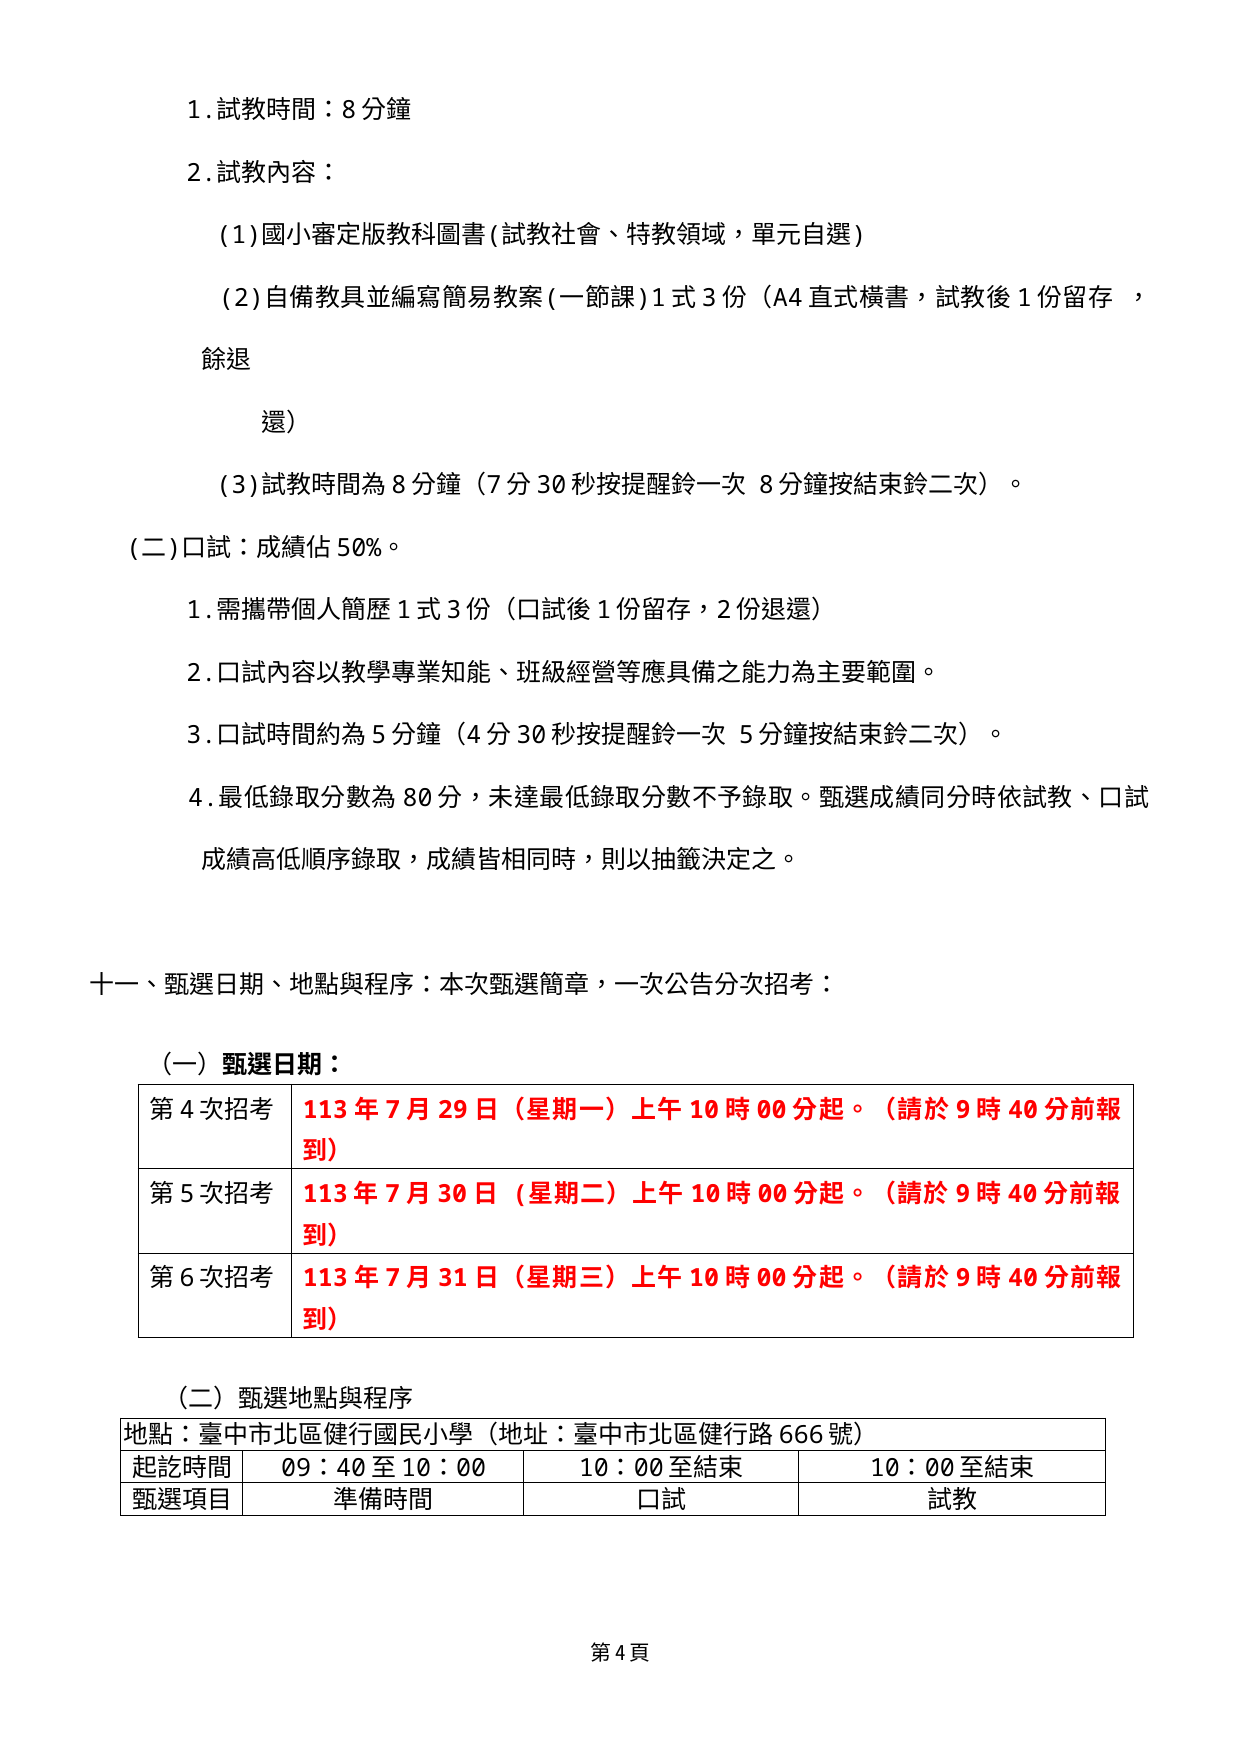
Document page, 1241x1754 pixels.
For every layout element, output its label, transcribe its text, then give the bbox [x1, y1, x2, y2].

table_header 第4次招考 [139, 1085, 291, 1168]
text 還） [126, 379, 1152, 441]
text 十一、甄選日期、地點與程序：本次甄選簡章，一次公告分次招考： [89, 941, 1152, 1004]
text (3)試教時間為8分鐘（7分30秒按提醒鈴一次 8分鐘按結束鈴二次）。 [126, 441, 1152, 504]
text 1.需攜帶個人簡歷1式3份（口試後1份留存，2份退還） [126, 566, 1152, 629]
text 2.口試內容以教學專業知能、班級經營等應具備之能力為主要範圍。 [126, 629, 1152, 691]
table_cell 起訖時間 [121, 1451, 242, 1482]
text 2.試教內容： [126, 129, 1152, 191]
text （一）甄選日期： [89, 1021, 1152, 1084]
text (1)國小審定版教科圖書(試教社會、特教領域，單元自選) [126, 191, 1152, 254]
text 3.口試時間約為5分鐘（4分30秒按提醒鈴一次 5分鐘按結束鈴二次）。 [126, 691, 1152, 754]
table_header 113年7月29日（星期一）上午10時00分起。（請於9時40分前報到） [292, 1085, 1133, 1168]
text (2)自備教具並編寫簡易教案(一節課)1式3份（A4直式橫書，試教後1份留存 ，餘退 [126, 254, 1152, 379]
text 1.試教時間：8分鐘 [126, 66, 1152, 129]
text 4.最低錄取分數為80分，未達最低錄取分數不予錄取。甄選成績同分時依試教、口試成績高低順序錄取，成績皆相同時，則以抽籤決定之。 [126, 754, 1152, 879]
table_cell 試教 [799, 1483, 1105, 1514]
table_cell 口試 [524, 1483, 798, 1514]
table_cell 113年7月31日（星期三）上午10時00分起。（請於9時40分前報到） [292, 1254, 1133, 1337]
text (二)口試：成績佔50%。 [126, 504, 1152, 566]
table_cell 10：00至結束 [524, 1451, 798, 1482]
table_cell 113年7月30日 (星期二）上午10時00分起。（請於9時40分前報到） [292, 1169, 1133, 1252]
table_cell 第6次招考 [139, 1254, 291, 1337]
table_header 地點：臺中市北區健行國民小學（地址：臺中市北區健行路666號） [121, 1419, 1105, 1450]
table_cell 甄選項目 [121, 1483, 242, 1514]
text （二）甄選地點與程序 [89, 1355, 1152, 1418]
table_cell 10：00至結束 [799, 1451, 1105, 1482]
table_cell 準備時間 [243, 1483, 523, 1514]
table_cell 第5次招考 [139, 1169, 291, 1252]
table_cell 09：40至10：00 [243, 1451, 523, 1482]
